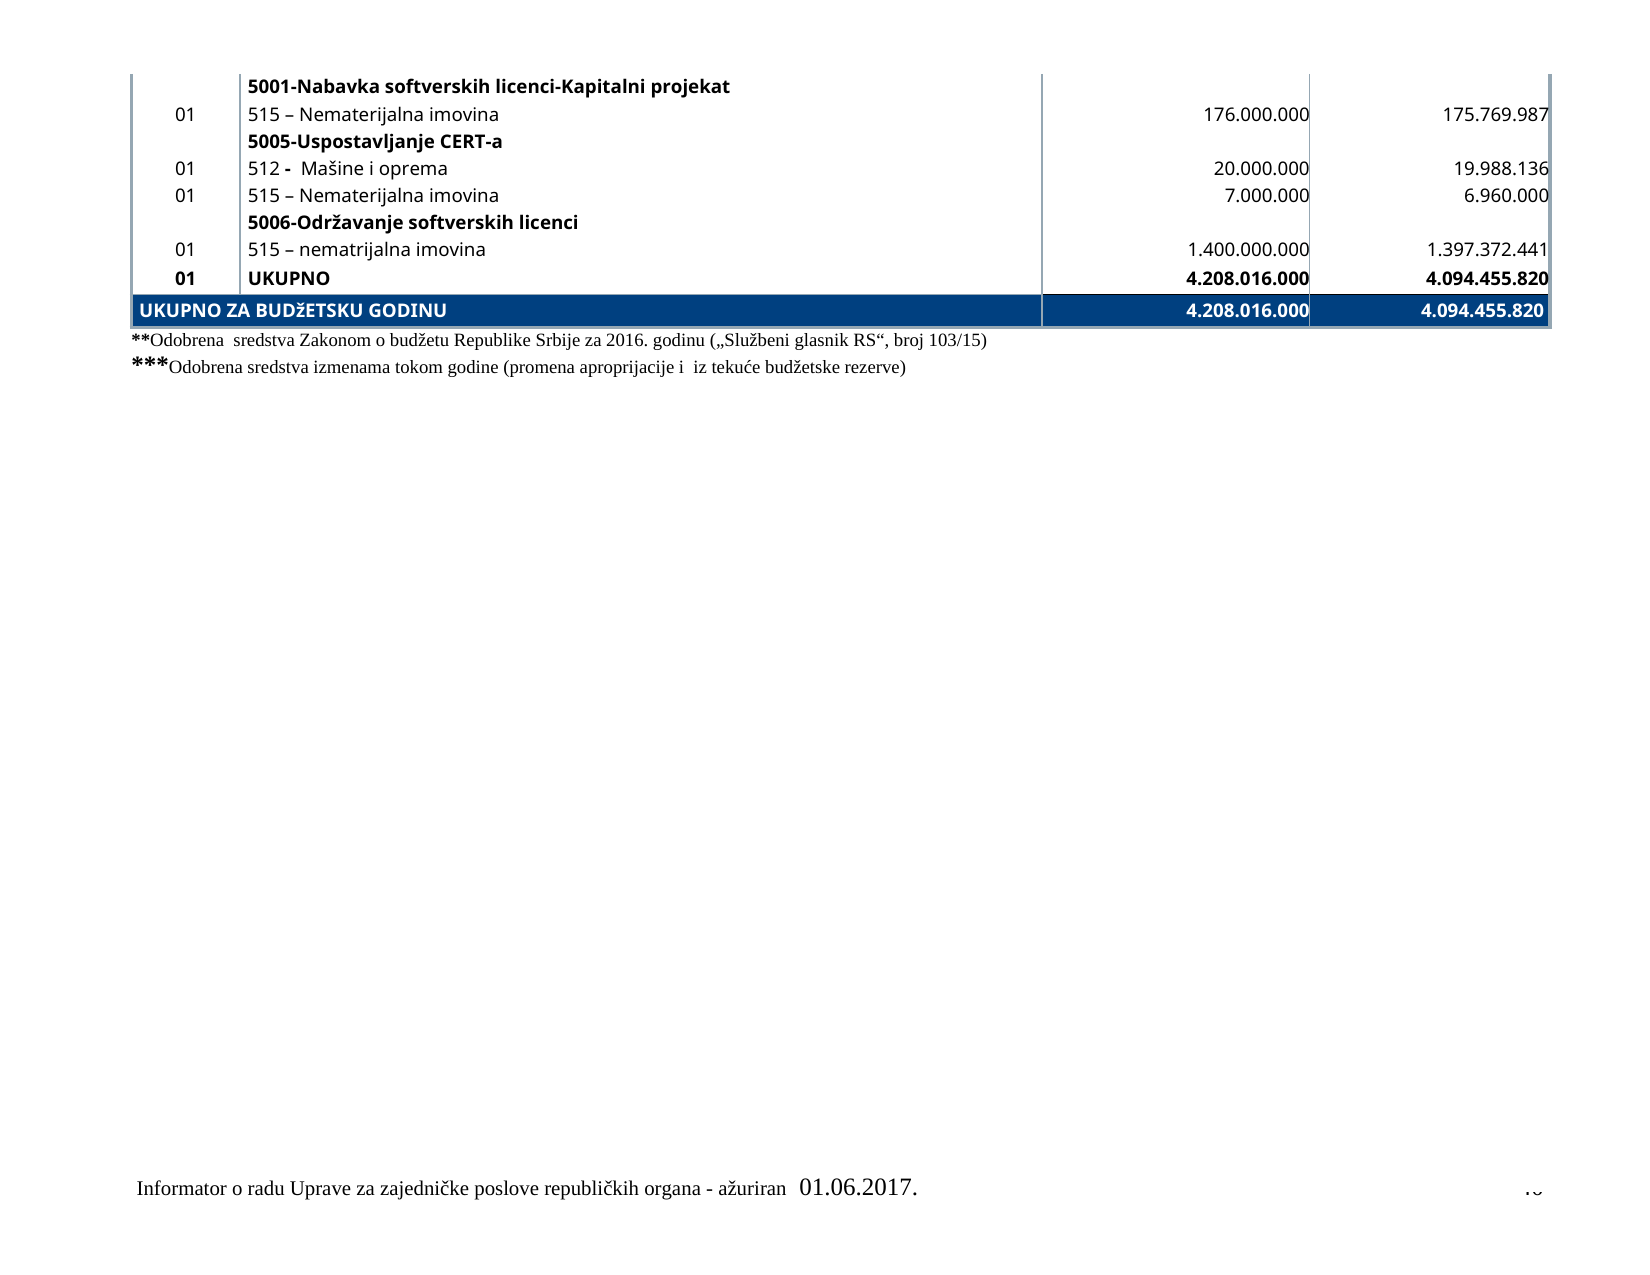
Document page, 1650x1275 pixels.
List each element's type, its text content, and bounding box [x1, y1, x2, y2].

table_cell 4.208.016.000 [1043, 295, 1309, 326]
table_header [131, 379, 145, 404]
table_cell [131, 430, 145, 456]
table_cell UKUPNO ZA BUDžETSKU GODINU [133, 295, 1041, 326]
table_cell 5006-Održavanje softverskih licenci [241, 209, 1041, 236]
table_cell [1552, 101, 1556, 128]
table_cell 4.094.455.820 [1310, 264, 1548, 294]
text ***Odobrena sredstva izmenama tokom godine (promena aproprijacije i iz tekuće budžetske rezerve) [131, 350, 1556, 379]
table_cell [1552, 294, 1556, 326]
table_cell 5001-Nabavka softverskih licenci-Kapitalni projekat [241, 74, 1041, 101]
table_cell [1043, 74, 1309, 101]
table_cell [1552, 236, 1556, 263]
table_cell [131, 485, 145, 515]
table_cell 512 - Mašine i oprema [241, 155, 1041, 182]
table_cell 20.000.000 [1043, 155, 1309, 182]
table_cell [1552, 182, 1556, 209]
table_cell 1.397.372.441 [1310, 236, 1548, 263]
table_cell 4.094.455.820 [1310, 295, 1548, 326]
table_cell 01 [133, 101, 239, 128]
table_cell [1552, 128, 1556, 155]
table_cell [1043, 209, 1309, 236]
table_cell [1043, 128, 1309, 155]
table_cell 01 [133, 264, 239, 294]
table_cell 01 [133, 182, 239, 209]
table_cell 6.960.000 [1310, 182, 1548, 209]
table_cell [1310, 74, 1548, 101]
table_cell [131, 405, 145, 430]
table_cell [1310, 128, 1548, 155]
table_cell 5005-Uspostavlјanje CERT-a [241, 128, 1041, 155]
table_cell [1552, 209, 1556, 236]
table_cell [131, 456, 145, 485]
table_cell [1552, 74, 1556, 101]
table_cell 515 – nematrijalna imovina [241, 236, 1041, 263]
table_cell [1310, 209, 1548, 236]
table_cell 1.400.000.000 [1043, 236, 1309, 263]
table_cell [133, 74, 239, 101]
table_cell [133, 128, 239, 155]
table_cell 515 – Nematerijalna imovina [241, 101, 1041, 128]
table_cell 01 [133, 236, 239, 263]
table_cell [1552, 264, 1556, 294]
text **Odobrena sredstva Zakonom o budžetu Republike Srbije za 2016. godinu („Službeni glasnik RS“, broj 103/15) [131, 329, 1556, 350]
table_cell [133, 209, 239, 236]
table_cell 01 [133, 155, 239, 182]
table_cell 7.000.000 [1043, 182, 1309, 209]
table_cell 176.000.000 [1043, 101, 1309, 128]
table_cell 4.208.016.000 [1043, 264, 1309, 294]
table_cell [1552, 155, 1556, 182]
table_cell 175.769.987 [1310, 101, 1548, 128]
table_cell 19.988.136 [1310, 155, 1548, 182]
table_cell 515 – Nematerijalna imovina [241, 182, 1041, 209]
table_cell UKUPNO [241, 264, 1041, 294]
